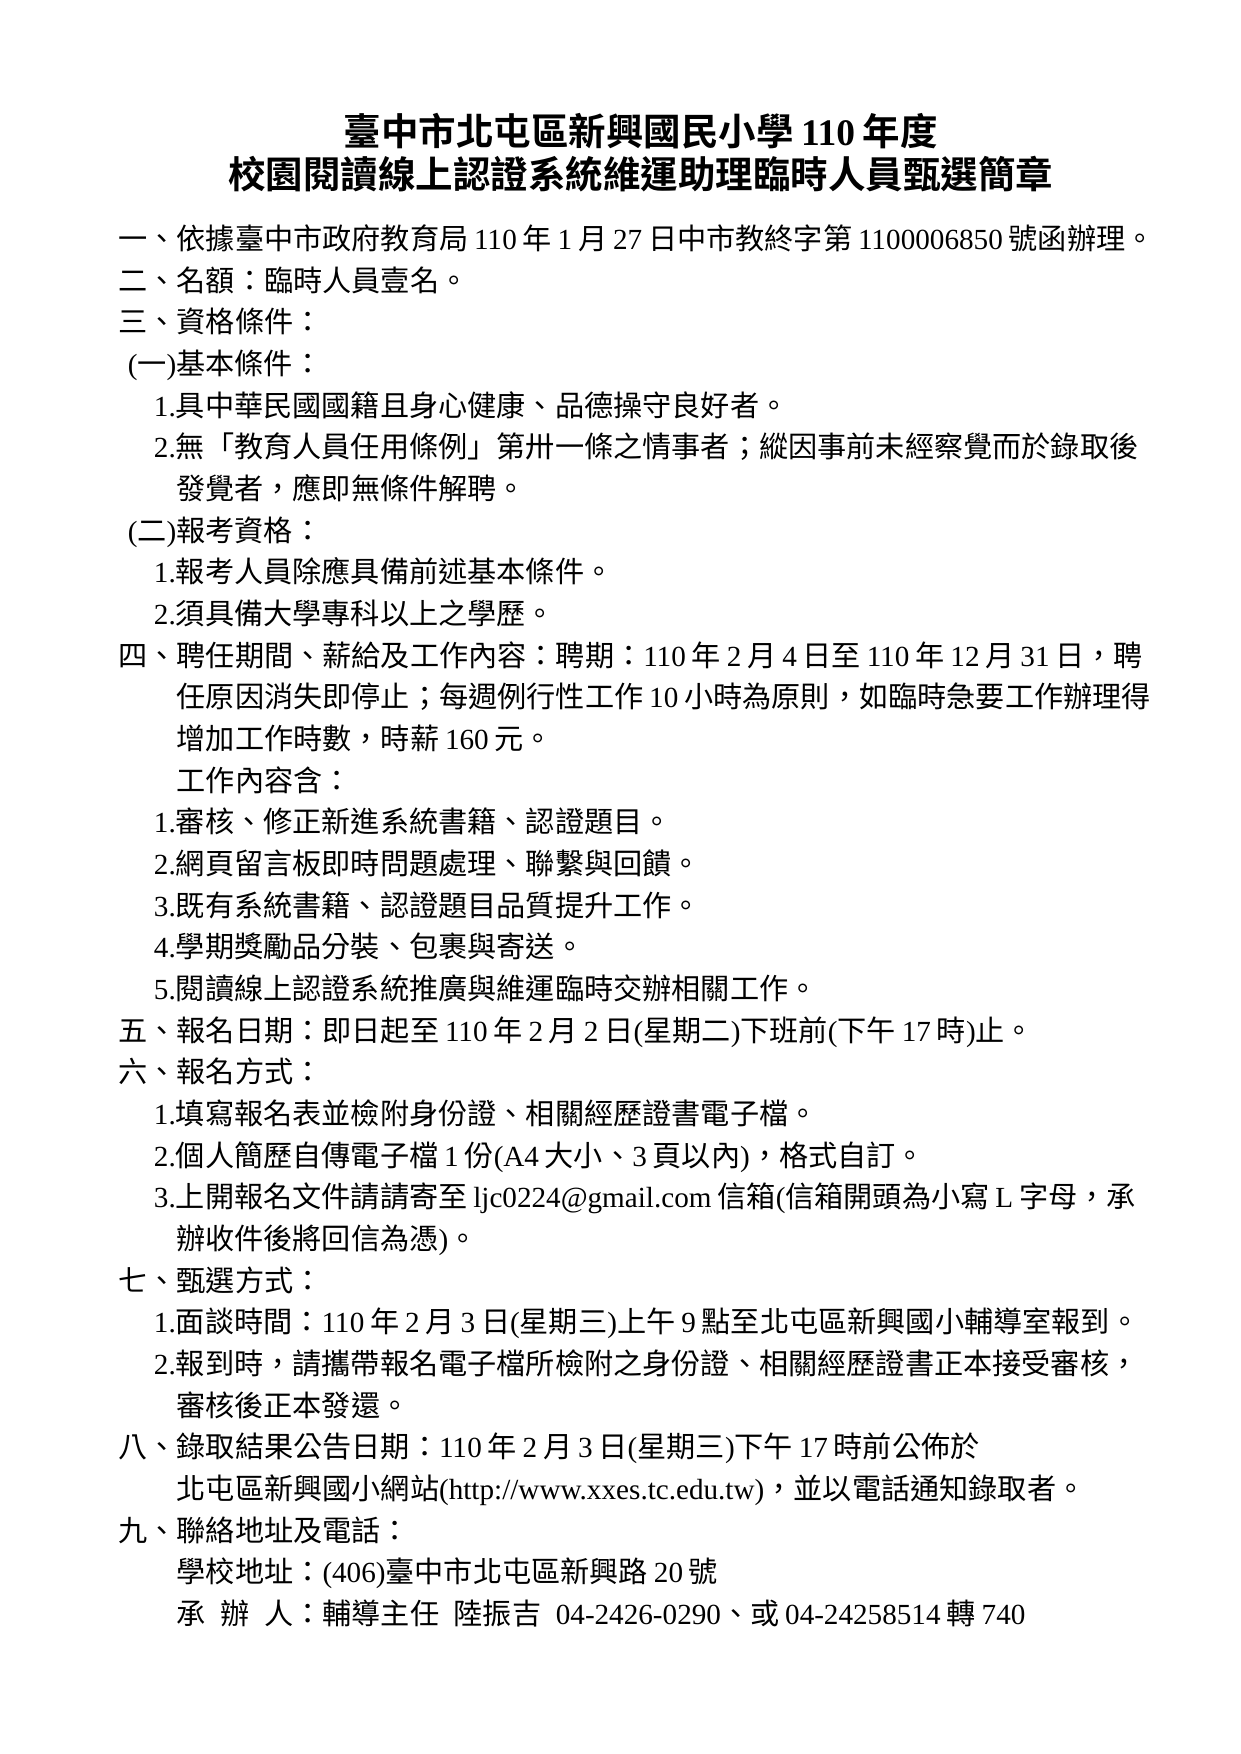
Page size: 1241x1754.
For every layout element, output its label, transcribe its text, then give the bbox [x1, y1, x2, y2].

text 3.既有系統書籍、認證題目品質提升工作。 [154, 883, 1162, 924]
text 3.上開報名文件請請寄至ljc0224@gmail.com信箱(信箱開頭為小寫L字母，承辦收件後將回信為憑)。 [154, 1174, 1162, 1258]
text 1.審核、修正新進系統書籍、認證題目。 [154, 799, 1162, 841]
text (二)報考資格： [128, 508, 1162, 549]
text 八、錄取結果公告日期：110年2月3日(星期三)下午17時前公佈於 北屯區新興國小網站(http://www.xxes.tc.edu.tw)，並以電話通知錄取者。 [118, 1424, 1162, 1508]
text (一)基本條件： [128, 341, 1162, 383]
text 1.具中華民國國籍且身心健康、品德操守良好者。 [154, 383, 1162, 424]
text 1.填寫報名表並檢附身份證、相關經歷證書電子檔。 [154, 1091, 1162, 1133]
text 1.面談時間：110年2月3日(星期三)上午9點至北屯區新興國小輔導室報到。 [154, 1299, 1162, 1341]
text 5.閱讀線上認證系統推廣與維運臨時交辦相關工作。 [154, 966, 1162, 1008]
text 三、資格條件： [118, 299, 1162, 341]
text 六、報名方式： [118, 1049, 1162, 1091]
text 二、名額：臨時人員壹名。 [118, 258, 1162, 299]
text 五、報名日期：即日起至110年2月2日(星期二)下班前(下午17時)止。 [118, 1008, 1162, 1049]
text 校園閱讀線上認證系統維運助理臨時人員甄選簡章 [118, 156, 1162, 197]
text 2.須具備大學專科以上之學歷。 [154, 591, 1162, 633]
text 臺中市北屯區新興國民小學110年度 [118, 101, 1162, 156]
text 九、聯絡地址及電話： 學校地址：(406)臺中市北屯區新興路20號 承 辦 人：輔導主任 陸振吉 04-2426-0290、或04-24258514轉740 [118, 1508, 1162, 1633]
text 2.網頁留言板即時問題處理、聯繫與回饋。 [154, 841, 1162, 883]
text 七、甄選方式： [118, 1258, 1162, 1299]
text 一、依據臺中市政府教育局110年1月27日中市教終字第1100006850號函辦理。 [118, 216, 1162, 258]
text 2.無「教育人員任用條例」第卅一條之情事者；縱因事前未經察覺而於錄取後發覺者，應即無條件解聘。 [154, 424, 1162, 508]
text 2.報到時，請攜帶報名電子檔所檢附之身份證、相關經歷證書正本接受審核，審核後正本發還。 [154, 1341, 1162, 1424]
text 四、聘任期間、薪給及工作內容：聘期：110年2月4日至110年12月31日，聘任原因消失即停止；每週例行性工作10小時為原則，如臨時急要工作辦理得增加工作時數，時薪160元。 工作內容含： [118, 633, 1162, 799]
text 4.學期獎勵品分裝、包裹與寄送。 [154, 924, 1162, 966]
text 1.報考人員除應具備前述基本條件。 [154, 549, 1162, 591]
text 2.個人簡歷自傳電子檔1份(A4大小、3頁以內)，格式自訂。 [154, 1133, 1162, 1174]
